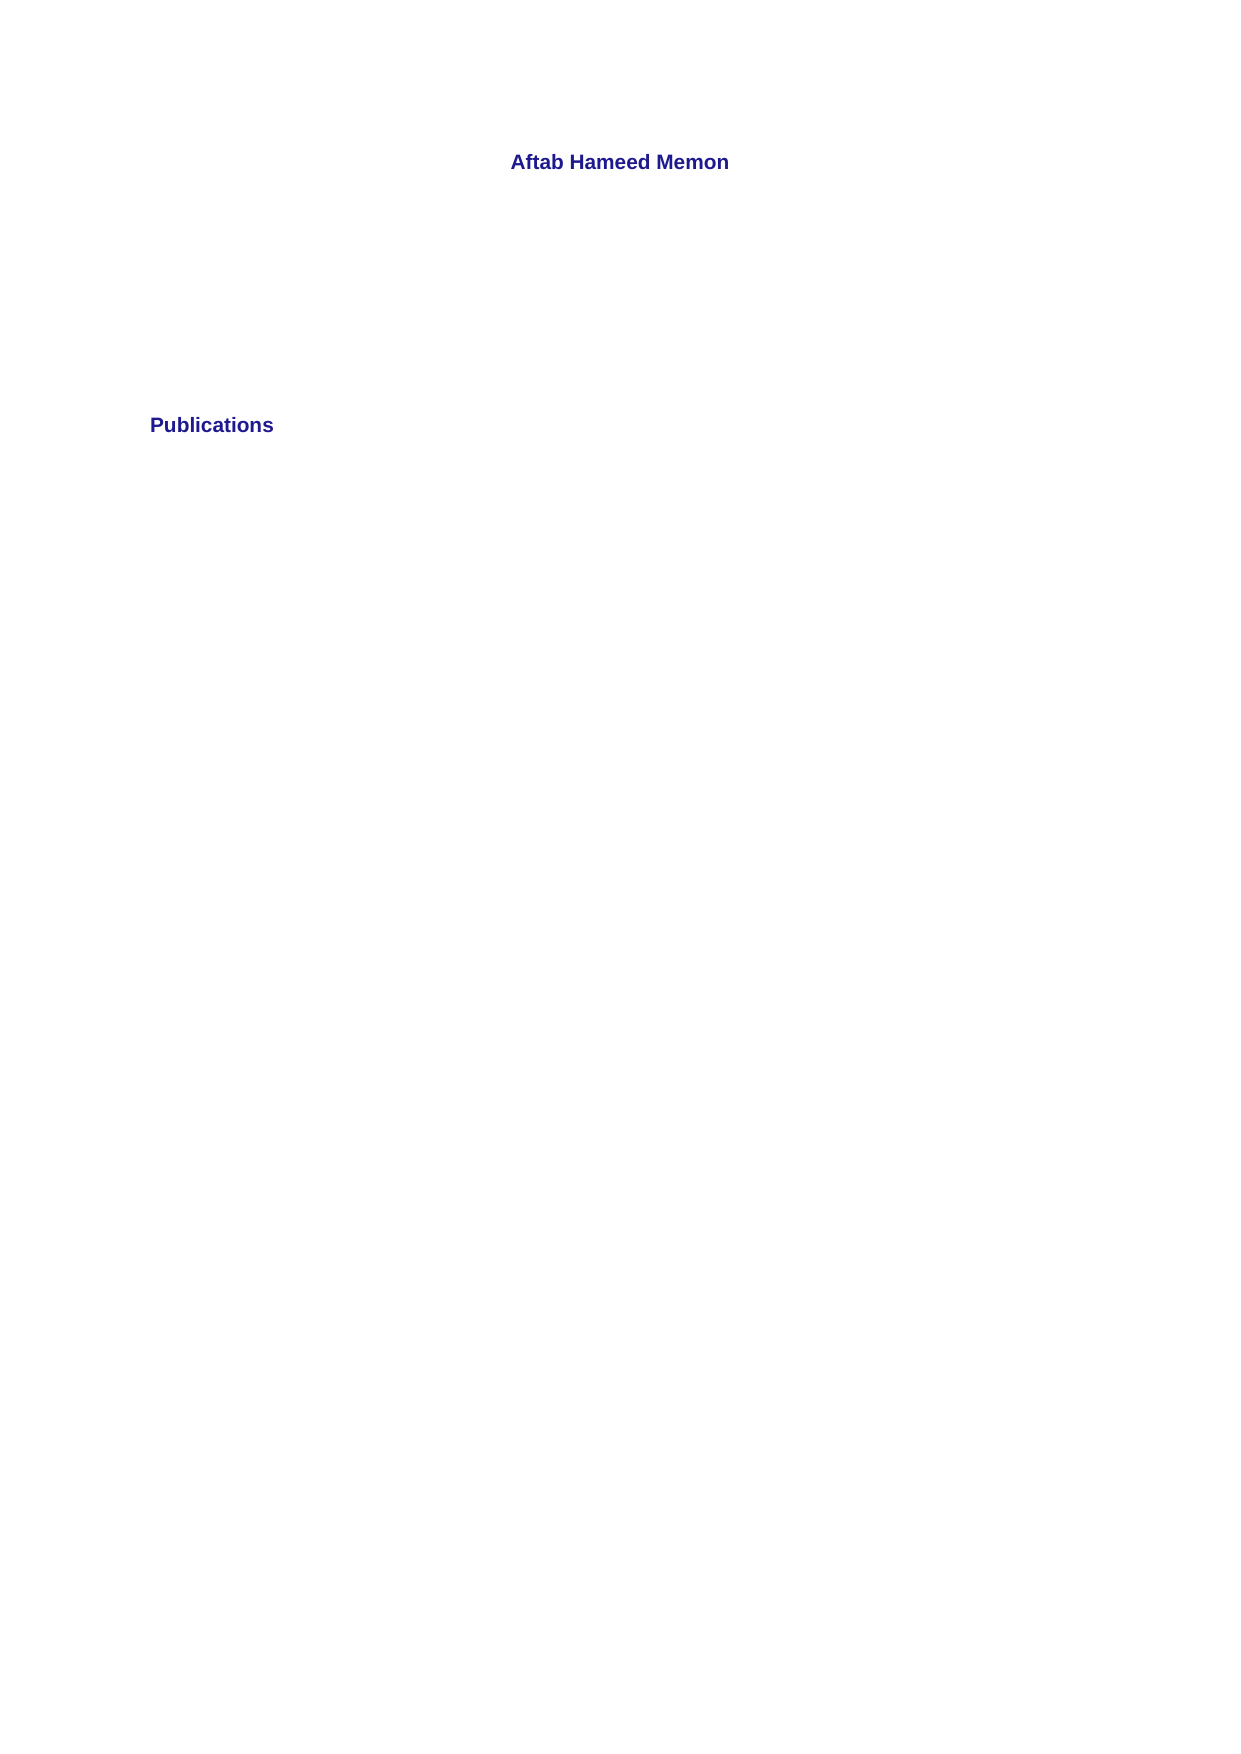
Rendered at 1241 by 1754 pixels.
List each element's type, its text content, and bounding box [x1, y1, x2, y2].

subtitle Aftab Hameed Memon [150, 150, 1090, 174]
subtitle Publications [150, 412, 1090, 436]
